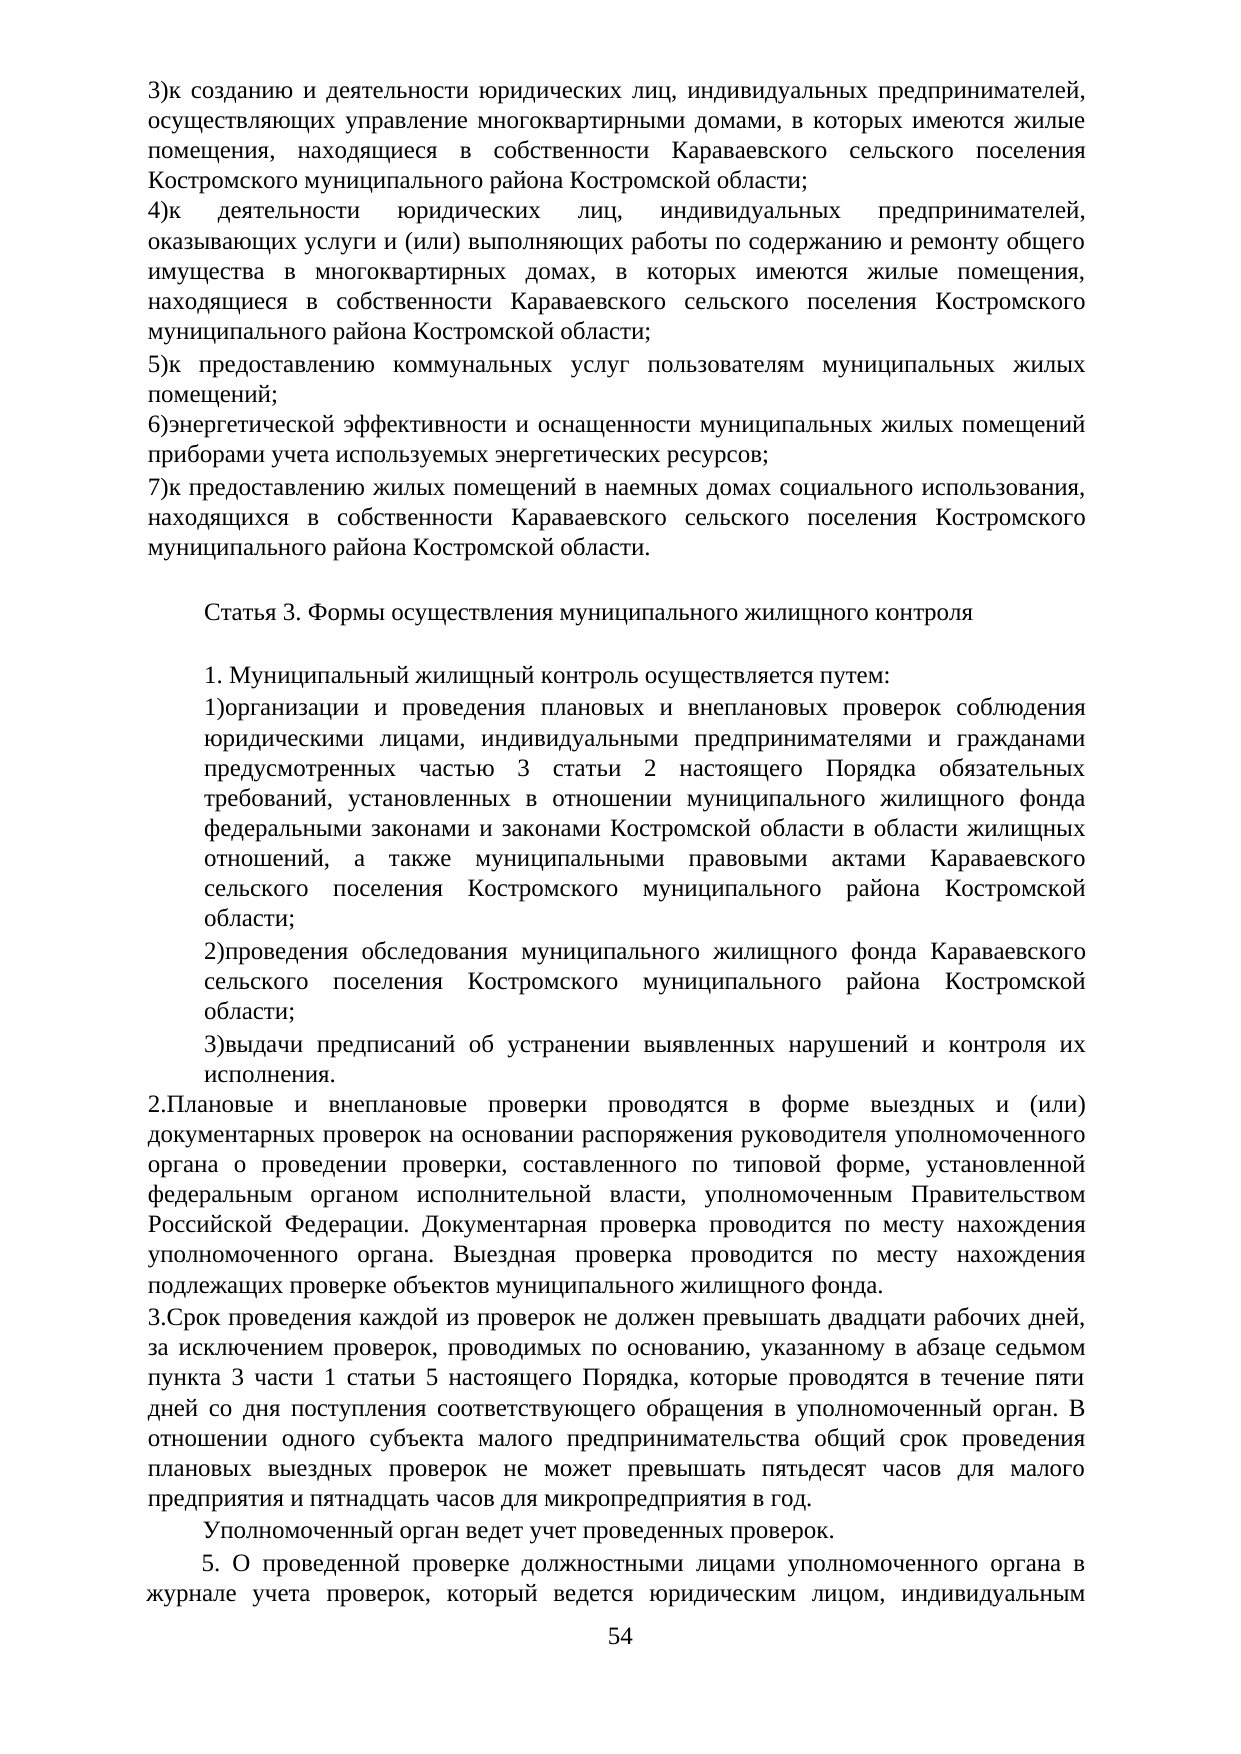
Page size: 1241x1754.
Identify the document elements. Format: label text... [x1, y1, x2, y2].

list к предоставлению коммунальных услуг пользователям муниципальных жилых помещений; [148, 349, 1086, 407]
list к деятельности юридических лиц, индивидуальных предпринимателей, оказывающих услуги и (или) выполняющих работы по содержанию и ремонту общего имущества в многоквартирных домах, в которых имеются жилые помещения, находящиеся в собственности Караваевского сельского поселения Костромского муниципального района Костромской области; [148, 196, 1086, 345]
text Уполномоченный орган ведет учет проведенных проверок. [146, 1516, 1086, 1544]
list организации и проведения плановых и внеплановых проверок соблюдения юридическими лицами, индивидуальными предпринимателями и гражданами предусмотренных частью 3 статьи 2 настоящего Порядка обязательных требований, установленных в отношении муниципального жилищного фонда федеральными законами и законами Костромской области в области жилищных отношений, а также муниципальными правовыми актами Караваевского сельского поселения Костромского муниципального района Костромской области; [148, 692, 1086, 932]
list Плановые и внеплановые проверки проводятся в форме выездных и (или) документарных проверок на основании распоряжения руководителя уполномоченного органа о проведении проверки, составленного по типовой форме, установленной федеральным органом исполнительной власти, уполномоченным Правительством Российской Федерации. Документарная проверка проводится по месту нахождения уполномоченного органа. Выездная проверка проводится по месту нахождения подлежащих проверке объектов муниципального жилищного фонда. [148, 1089, 1086, 1298]
list выдачи предписаний об устранении выявленных нарушений и контроля их исполнения. [148, 1029, 1086, 1087]
list к предоставлению жилых помещений в наемных домах социального использования, находящихся в собственности Караваевского сельского поселения Костромского муниципального района Костромской области. [148, 472, 1086, 561]
list энергетической эффективности и оснащенности муниципальных жилых помещений приборами учета используемых энергетических ресурсов; [148, 409, 1086, 468]
list к созданию и деятельности юридических лиц, индивидуальных предпринимателей, осуществляющих управление многоквартирными домами, в которых имеются жилые помещения, находящиеся в собственности Караваевского сельского поселения Костромского муниципального района Костромской области; [148, 75, 1086, 194]
text Статья 3. Формы осуществления муниципального жилищного контроля [204, 597, 1086, 626]
text 5. О проведенной проверке должностными лицами уполномоченного органа в журнале учета проверок, который ведется юридическим лицом, индивидуальным [146, 1548, 1086, 1607]
list Срок проведения каждой из проверок не должен превышать двадцати рабочих дней, за исключением проверок, проводимых по основанию, указанному в абзаце седьмом пункта 3 части 1 статьи 5 настоящего Порядка, которые проводятся в течение пяти дней со дня поступления соответствующего обращения в уполномоченный орган. В отношении одного субъекта малого предпринимательства общий срок проведения плановых выездных проверок не может превышать пятьдесят часов для малого предприятия и пятнадцать часов для микропредприятия в год. [148, 1302, 1086, 1512]
list проведения обследования муниципального жилищного фонда Караваевского сельского поселения Костромского муниципального района Костромской области; [148, 936, 1086, 1025]
text 1. Муниципальный жилищный контроль осуществляется путем: [204, 660, 1086, 689]
